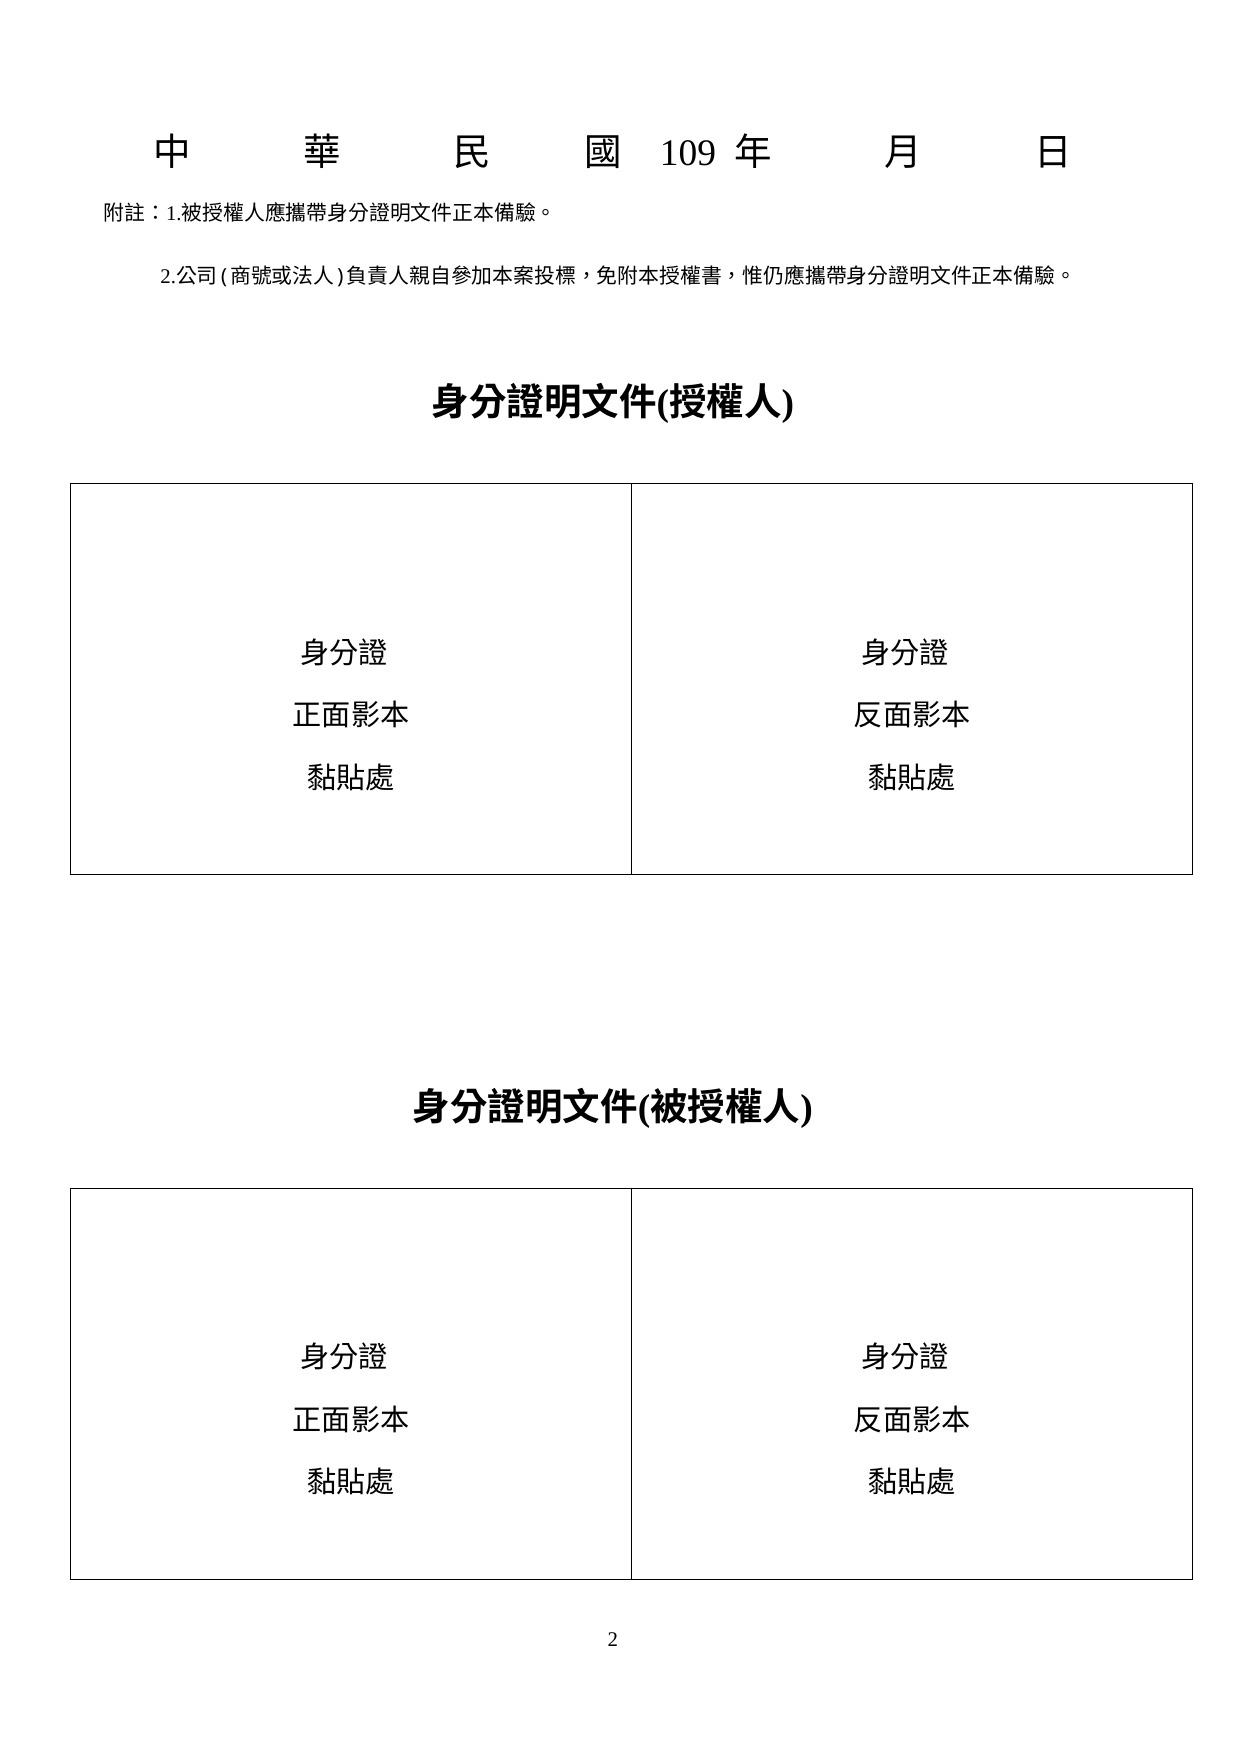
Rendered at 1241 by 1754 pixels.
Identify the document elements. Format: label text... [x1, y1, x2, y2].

table_header 身分證 反面影本 黏貼處 [632, 484, 1192, 874]
text 2.公司(商號或法人)負責人親自參加本案投標，免附本授權書，惟仍應攜帶身分證明文件正本備驗。 [103, 233, 1122, 295]
table_header 身分證 反面影本 黏貼處 [632, 1189, 1192, 1579]
table_header 身分證 正面影本 黏貼處 [71, 484, 631, 874]
text 身分證明文件(授權人) [103, 358, 1122, 420]
text 中 華 民 國 109 年 月 日 [103, 108, 1122, 170]
text 身分證明文件(被授權人) [103, 1062, 1122, 1125]
text 附註：1.被授權人應攜帶身分證明文件正本備驗。 [103, 170, 1122, 233]
table_header 身分證 正面影本 黏貼處 [71, 1189, 631, 1579]
